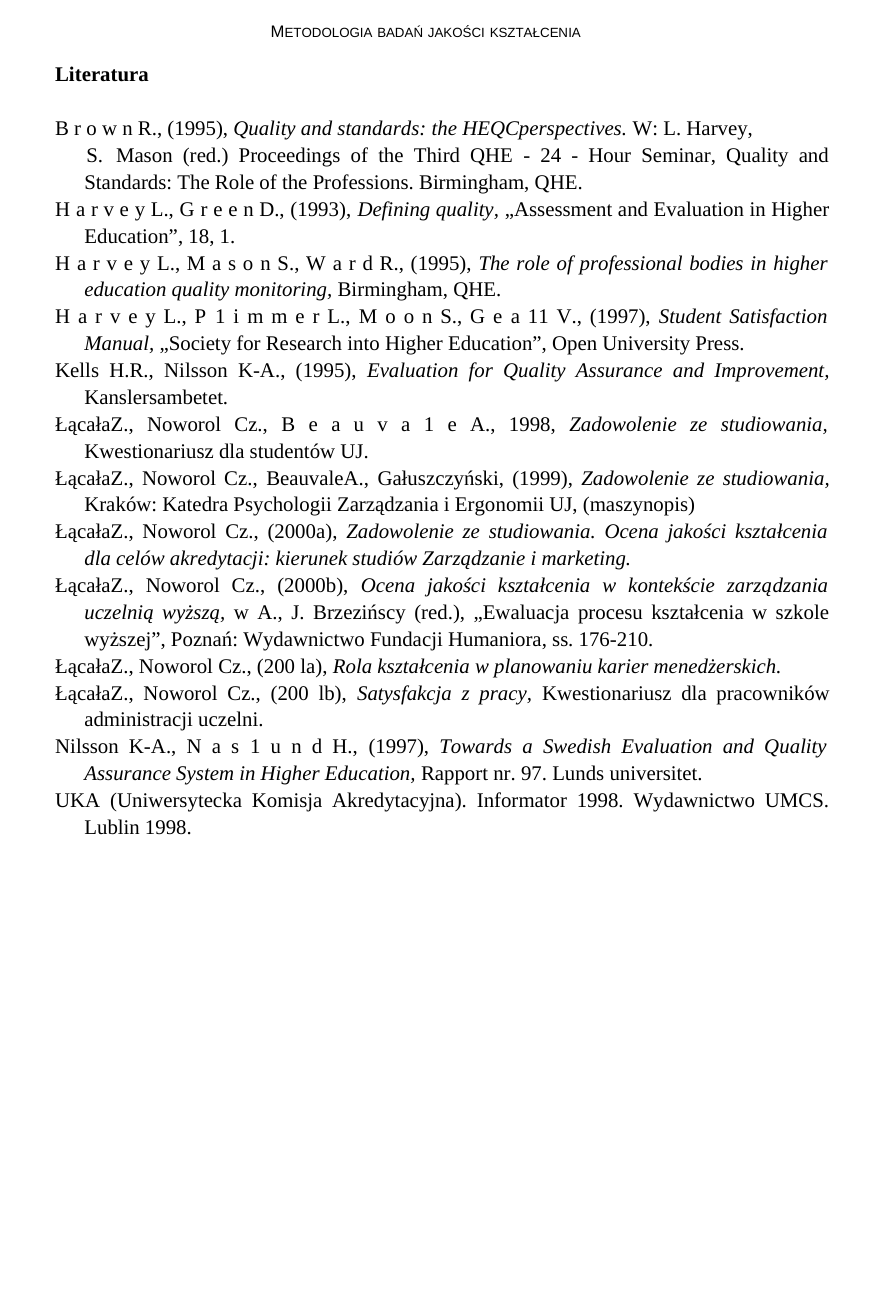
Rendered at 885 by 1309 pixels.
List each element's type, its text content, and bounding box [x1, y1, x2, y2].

text ŁącałaZ., Noworol Cz., BeauvaleA., Gałuszczyński, (1999), Zadowolenie ze studiowania, Kraków: Katedra Psychologii Zarządzania i Ergo­nomii UJ, (maszynopis) [55, 465, 830, 516]
text H a r v e y L., P 1 i m m e r L., M o o n S., G e a 11 V., (1997), Student Satisfaction Manual, „Society for Research into Higher Education”, Open University Press. [55, 304, 830, 355]
text S. Mason (red.) Proceedings of the Third QHE - 24 - Hour Seminar, Quality and Standards: The Role of the Professions. Birmingham, QHE. [84, 143, 830, 194]
text H a r v e y L., M a s o n S., W a r d R., (1995), The role of professional bodies in higher education quality monitoring, Birmingham, QHE. [55, 250, 830, 301]
text H a r v e y L., G r e e n D., (1993), Defining quality, „Assessment and Evaluation in Higher Education”, 18, 1. [55, 197, 830, 248]
text ŁącałaZ., Noworol Cz., (200 la), Rola kształcenia w planowaniu karier menedżerskich. [55, 653, 830, 678]
text Nilsson K-A., N a s 1 u n d H., (1997), Towards a Swedish Evaluation and Quality Assurance System in Higher Education, Rapport nr. 97. Lunds universitet. [55, 734, 830, 785]
text ŁącałaZ., Noworol Cz., (2000a), Zadowolenie ze studiowania. Ocena jakości kształcenia dla celów akredytacji: kierunek studiów Zarządzanie i marketing. [55, 519, 830, 570]
text Kells H.R., Nilsson K-A., (1995), Evaluation for Quality Assurance and Improvement, Kanslersambetet. [55, 358, 830, 409]
text UKA (Uniwersytecka Komisja Akredytacyjna). Informator 1998. Wydawnictwo UMCS. Lublin 1998. [55, 788, 830, 839]
text Metodologia badań jakości kształcenia [270, 22, 613, 41]
subtitle Literatura [55, 62, 830, 86]
text ŁącałaZ., Noworol Cz., (200 lb), Satysfakcja z pracy, Kwestionariusz dla pracowników administracji uczelni. [55, 680, 830, 731]
text B r o w n R., (1995), Quality and standards: the HEQCperspectives. W: L. Harvey, [55, 116, 830, 140]
text ŁącałaZ., Noworol Cz., B e a u v a 1 e A., 1998, Zadowolenie ze studiowania, Kwestionariusz dla studentów UJ. [55, 412, 830, 463]
text ŁącałaZ., Noworol Cz., (2000b), Ocena jakości kształcenia w kontekście zarzą­dzania uczelnią wyższą, w A., J. Brzezińscy (red.), „Ewaluacja procesu kształcenia w szkole wyższej”, Poznań: Wydawnictwo Fundacji Humaniora, ss. 176-210. [55, 573, 830, 651]
